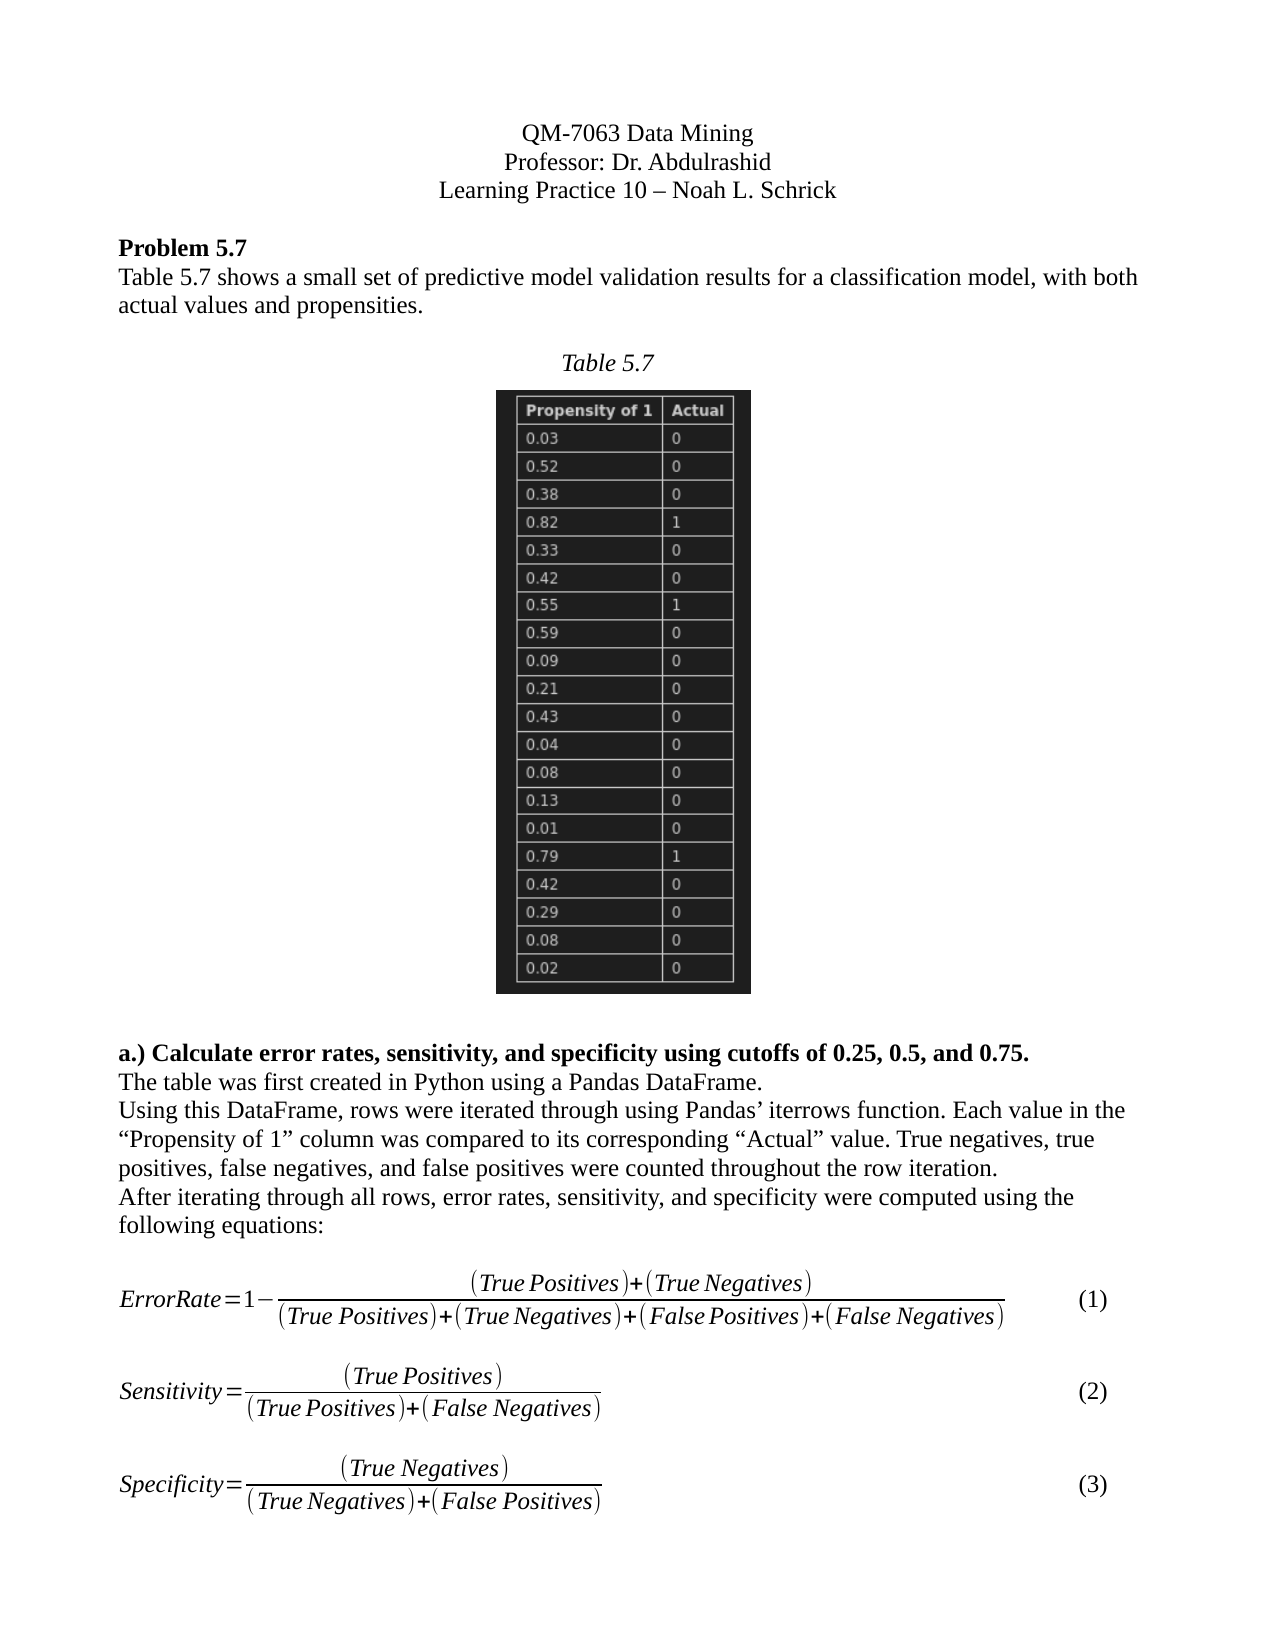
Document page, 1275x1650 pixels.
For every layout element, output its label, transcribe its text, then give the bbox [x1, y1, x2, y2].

text (3) [118, 1453, 1157, 1517]
text (2) [118, 1361, 1157, 1424]
text Problem 5.7 [118, 233, 1157, 262]
text (1) [118, 1268, 1157, 1332]
text After iterating through all rows, error rates, sensitivity, and specificity were computed using the following equations: [118, 1182, 1157, 1239]
text The table was first created in Python using a Pandas DataFrame. [118, 1067, 1157, 1096]
text Table 5.7 [118, 348, 1157, 377]
text Table 5.7 shows a small set of predictive model validation results for a classification model, with both actual values and propensities. [118, 262, 1157, 319]
text Using this DataFrame, rows were iterated through using Pandas’ iterrows function. Each value in the “Propensity of 1” column was compared to its corresponding “Actual” value. True negatives, true positives, false negatives, and false positives were counted throughout the row iteration. [118, 1096, 1157, 1182]
text a.) Calculate error rates, sensitivity, and specificity using cutoffs of 0.25, 0.5, and 0.75. [118, 1038, 1157, 1067]
text QM-7063 Data Mining Professor: Dr. Abdulrashid Learning Practice 10 – Noah L. Schrick [118, 118, 1157, 204]
